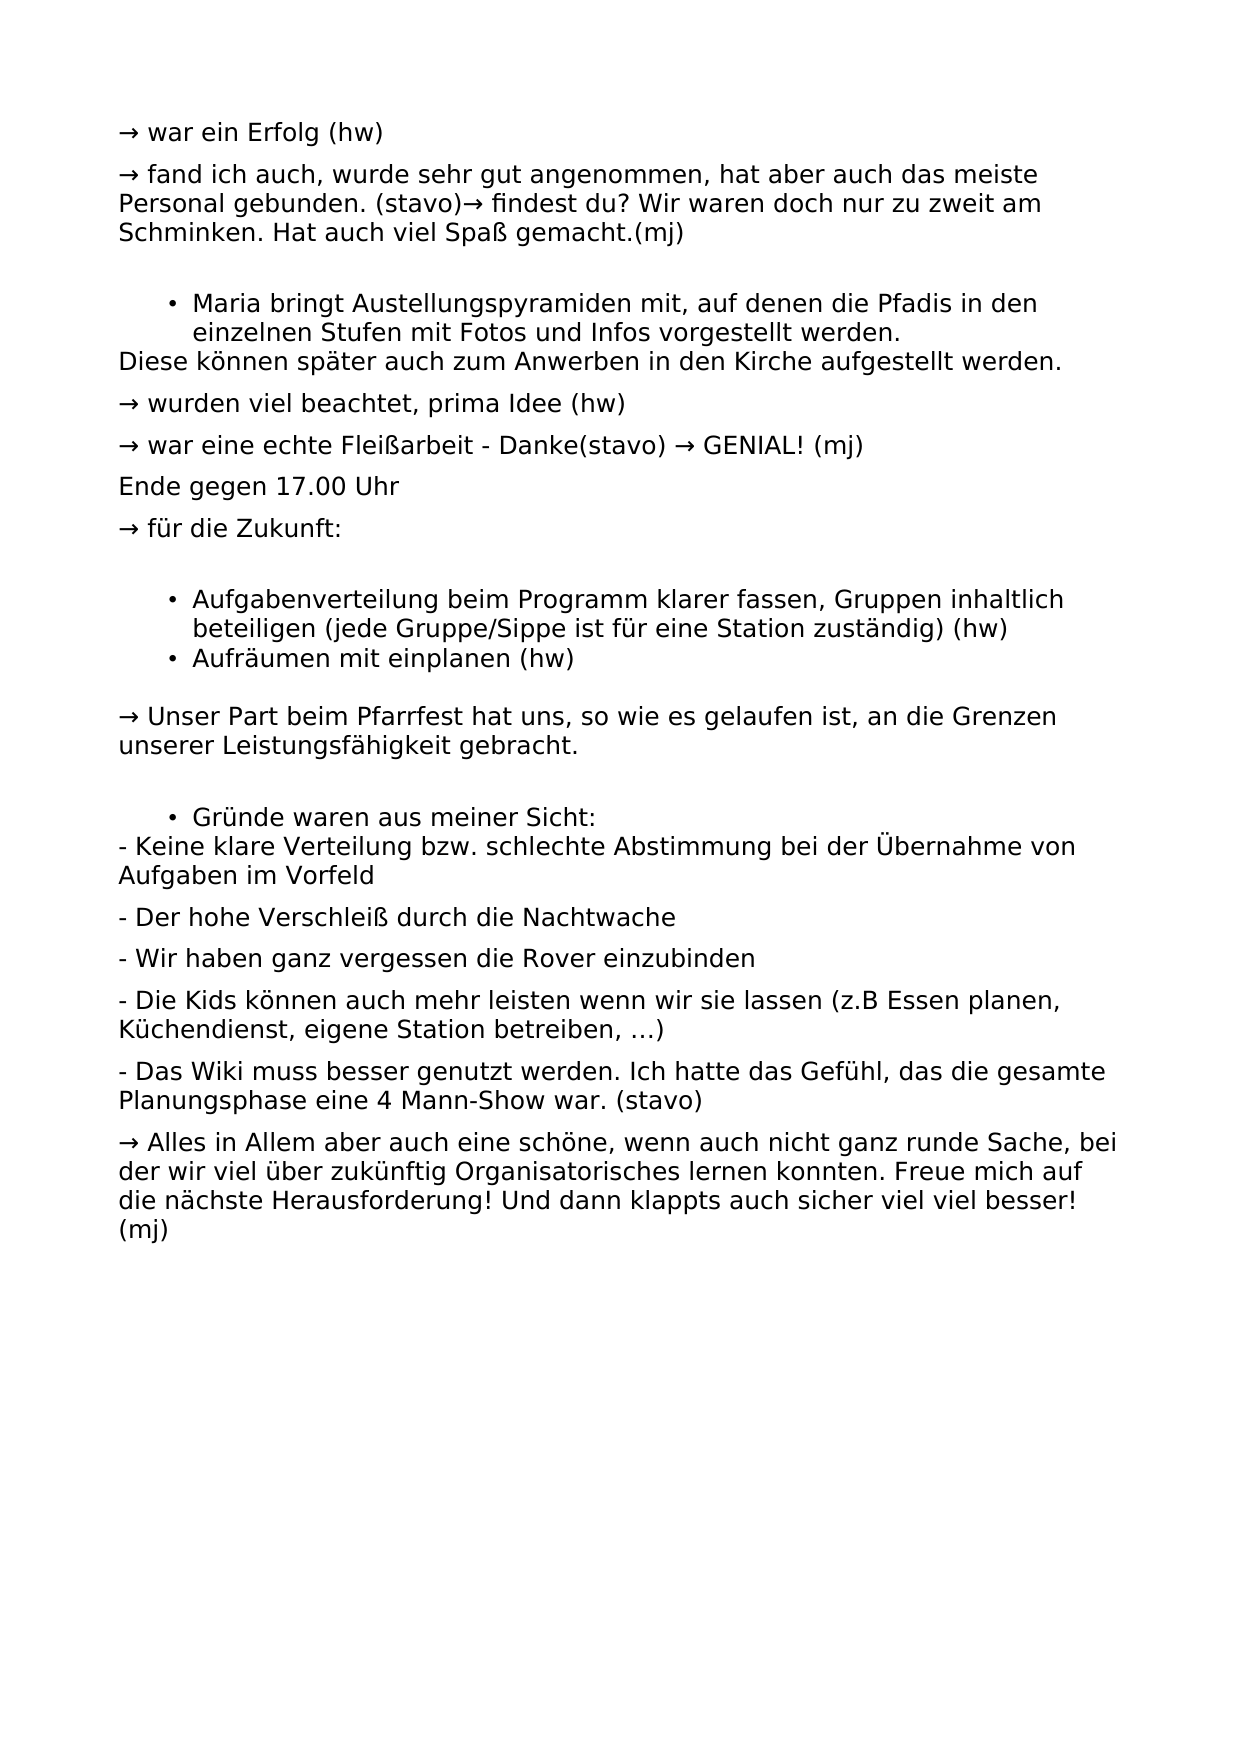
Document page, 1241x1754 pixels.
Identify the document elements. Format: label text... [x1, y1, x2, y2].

text → fand ich auch, wurde sehr gut angenommen, hat aber auch das meiste Personal gebunden. (stavo)→ findest du? Wir waren doch nur zu zweit am Schminken. Hat auch viel Spaß gemacht.(mj) [118, 160, 1122, 247]
list Aufgabenverteilung beim Programm klarer fassen, Gruppen inhaltlich beteiligen (jede Gruppe/Sippe ist für eine Station zuständig) (hw) [177, 585, 1122, 644]
text - Keine klare Verteilung bzw. schlechte Abstimmung bei der Übernahme von Aufgaben im Vorfeld [118, 832, 1122, 890]
list Maria bringt Austellungspyramiden mit, auf denen die Pfadis in den einzelnen Stufen mit Fotos und Infos vorgestellt werden. [177, 289, 1122, 348]
text → wurden viel beachtet, prima Idee (hw) [118, 389, 1122, 418]
list Gründe waren aus meiner Sicht: [177, 803, 1122, 832]
text → für die Zukunft: [118, 514, 1122, 543]
text → war ein Erfolg (hw) [118, 118, 1122, 147]
text Diese können später auch zum Anwerben in den Kirche aufgestellt werden. [118, 348, 1122, 377]
text Ende gegen 17.00 Uhr [118, 473, 1122, 502]
text - Der hohe Verschleiß durch die Nachtwache [118, 903, 1122, 932]
list Aufräumen mit einplanen (hw) [177, 644, 1122, 673]
text → Unser Part beim Pfarrfest hat uns, so wie es gelaufen ist, an die Grenzen unserer Leistungsfähigkeit gebracht. [118, 702, 1122, 761]
text - Die Kids können auch mehr leisten wenn wir sie lassen (z.B Essen planen, Küchendienst, eigene Station betreiben, …) [118, 986, 1122, 1044]
text - Das Wiki muss besser genutzt werden. Ich hatte das Gefühl, das die gesamte Planungsphase eine 4 Mann-Show war. (stavo) [118, 1057, 1122, 1115]
text → war eine echte Fleißarbeit - Danke(stavo) → GENIAL! (mj) [118, 431, 1122, 460]
text → Alles in Allem aber auch eine schöne, wenn auch nicht ganz runde Sache, bei der wir viel über zukünftig Organisatorisches lernen konnten. Freue mich auf die nächste Herausforderung! Und dann klappts auch sicher viel viel besser! (mj) [118, 1128, 1122, 1244]
text - Wir haben ganz vergessen die Rover einzubinden [118, 944, 1122, 973]
